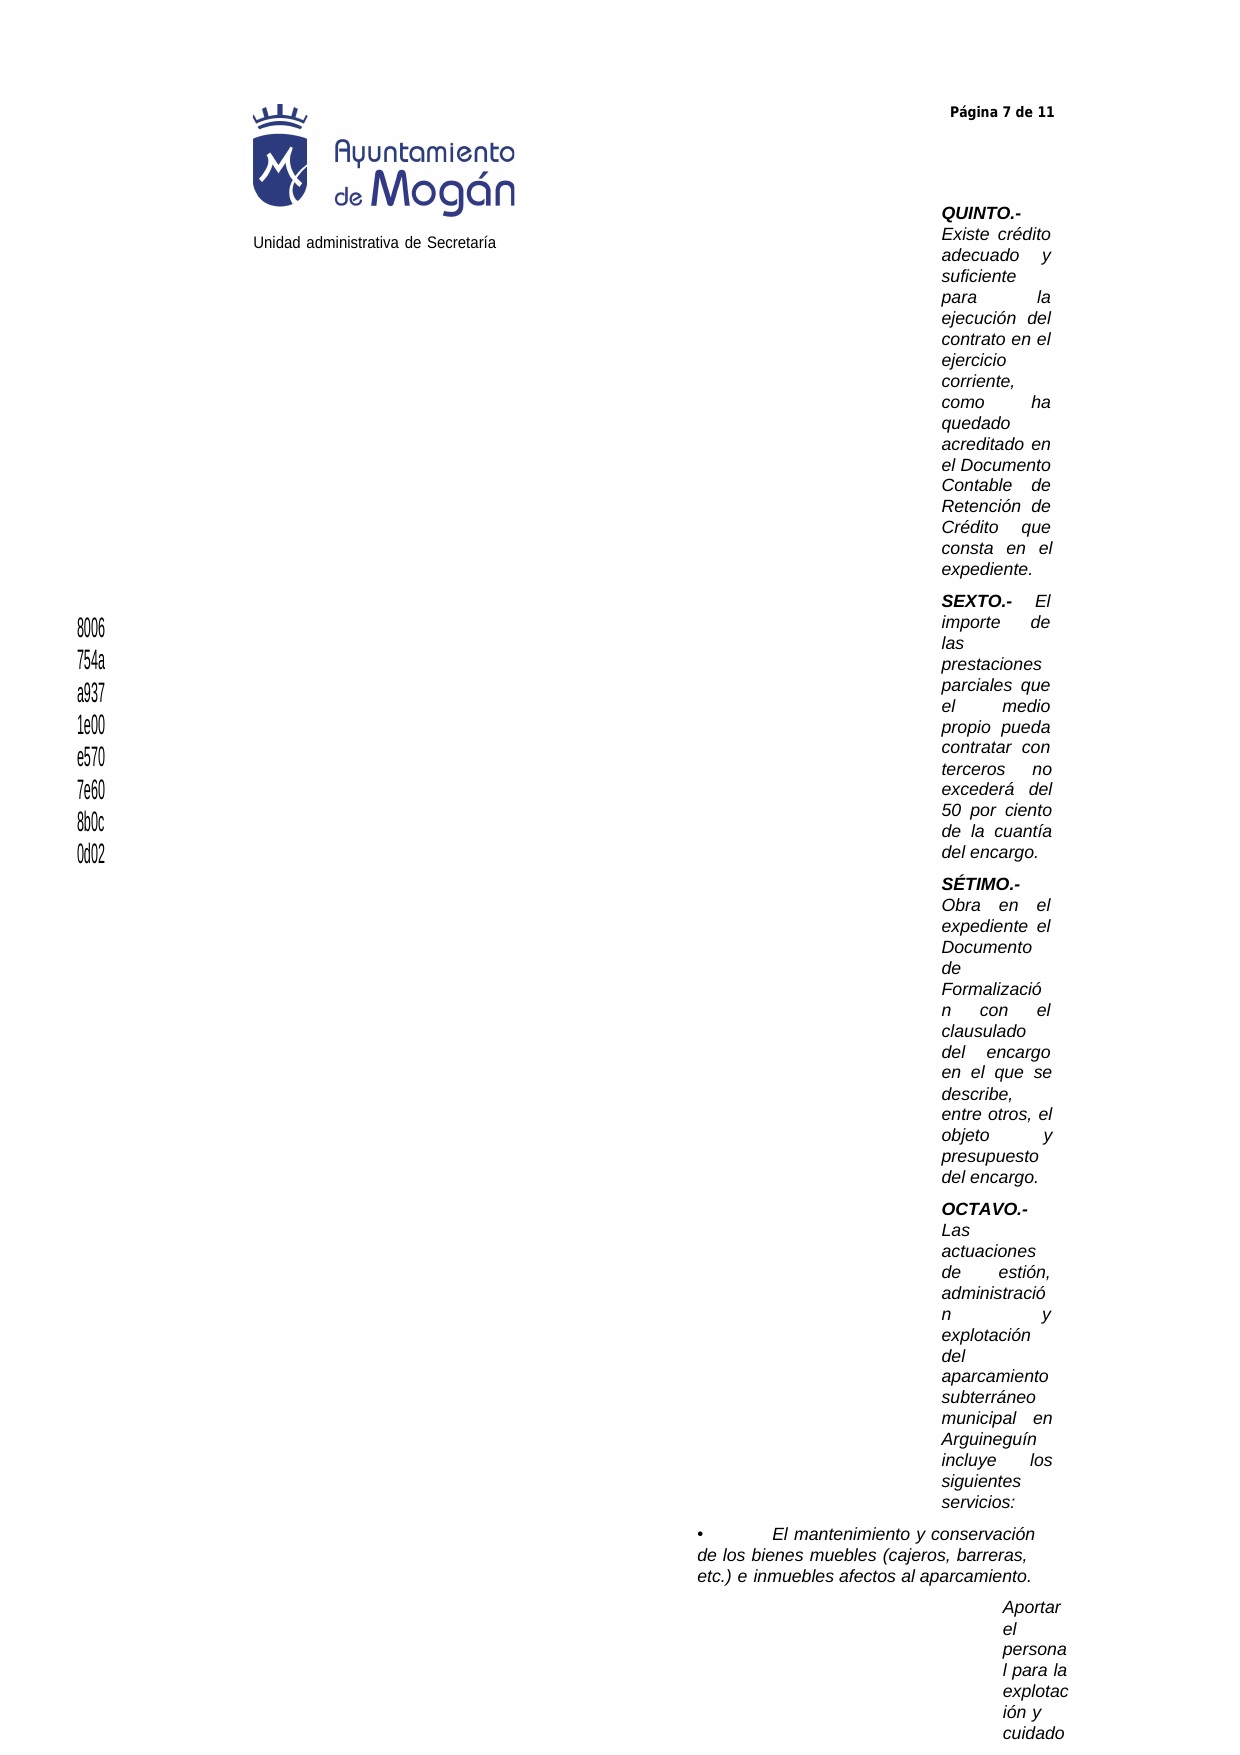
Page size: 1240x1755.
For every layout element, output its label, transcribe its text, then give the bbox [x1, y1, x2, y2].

text Página 7 de 11 [950, 104, 1194, 121]
text OCTAVO.- Las actuaciones de estión, administración y explotación del aparcamiento subterráneo municipal en Arguineguín incluye los siguientes servicios: [941, 1199, 1052, 1512]
text SEXTO.- El importe de las prestaciones parciales que el medio propio pueda contratar con terceros no excederá del 50 por ciento de la cuantía del encargo. [941, 591, 1052, 862]
text Unidad administrativa de Secretaría [253, 233, 519, 252]
text Aportar el personal para la explotación y cuidado [1003, 1597, 1071, 1743]
list El mantenimiento y conservación de los bienes muebles (cajeros, barreras, etc.) e inmuebles afectos al aparcamiento. [697, 1524, 1052, 1586]
text SÉTIMO.- Obra en el expediente el Documento de Formalización con el clausulado del encargo en el que se describe, entre otros, el objeto y presupuesto del encargo. [941, 874, 1052, 1187]
text QUINTO.- Existe crédito adecuado y suficiente para la ejecución del contrato en el ejercicio corriente, como ha quedado acreditado en el Documento Contable de Retención de Crédito que consta en el expediente. [941, 203, 1052, 579]
text 8006754aa9371e00e5707e608b0c0d02V [77, 611, 111, 868]
